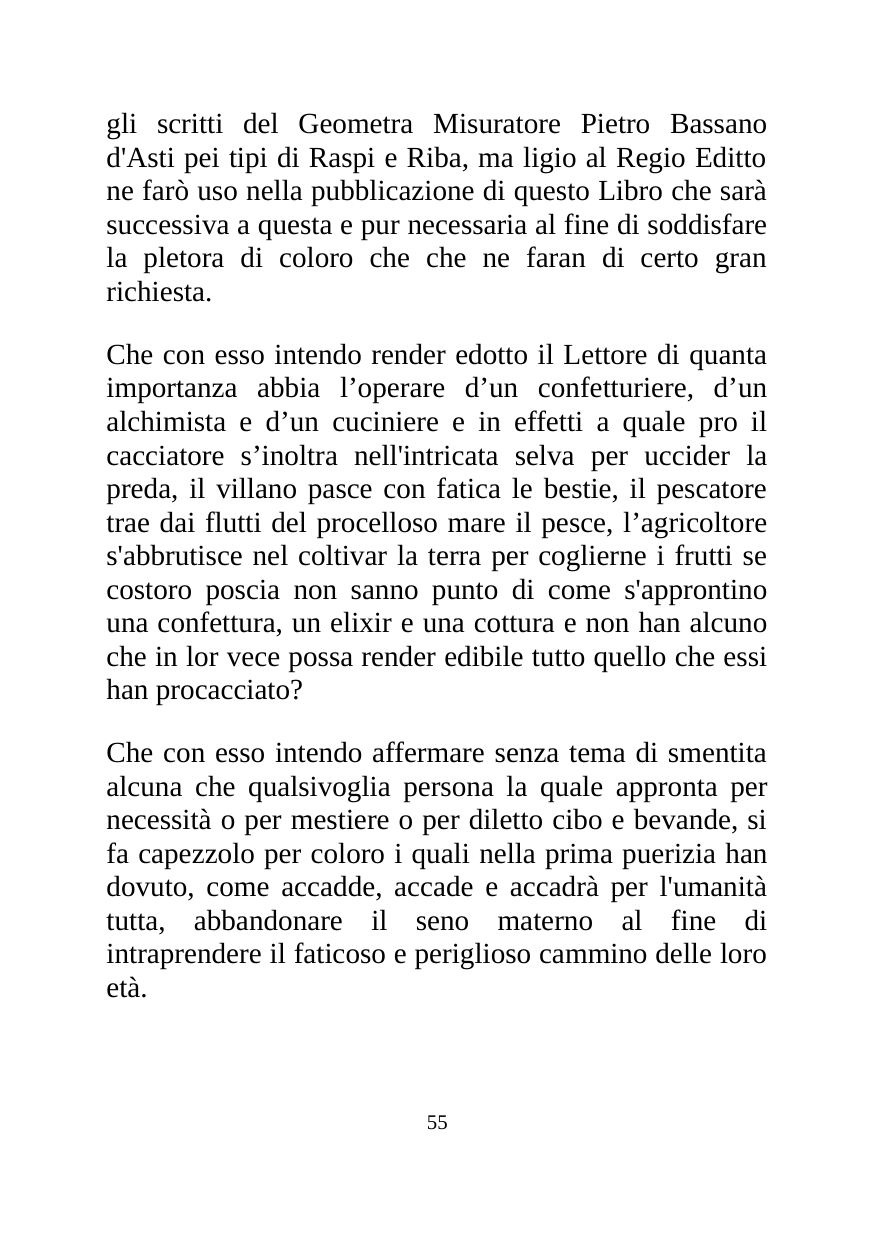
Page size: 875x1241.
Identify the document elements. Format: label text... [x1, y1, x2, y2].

text Che con esso intendo render edotto il Lettore di quanta importanza abbia l’operare d’un confetturiere, d’un alchimista e d’un cuciniere e in effetti a quale pro il cacciatore s’inoltra nell'intricata selva per uccider la preda, il villano pasce con fatica le bestie, il pescatore trae dai flutti del procelloso mare il pesce, l’agricoltore s'abbrutisce nel coltivar la terra per coglierne i frutti se costoro poscia non sanno punto di come s'approntino una confettura, un elixir e una cottura e non han alcuno che in lor vece possa render edibile tutto quello che essi han procacciato? [106, 337, 768, 706]
text Che con esso intendo affermare senza tema di smentita alcuna che qualsivoglia persona la quale appronta per necessità o per mestiere o per diletto cibo e bevande, si fa capezzolo per coloro i quali nella prima puerizia han dovuto, come accadde, accade e accadrà per l'umanità tutta, abbandonare il seno materno al fine di intraprendere il faticoso e periglioso cammino delle loro età. [106, 735, 768, 1004]
text gli scritti del Geometra Misuratore Pietro Bassano d'Asti pei tipi di Raspi e Riba, ma ligio al Regio Editto ne farò uso nella pubblicazione di questo Libro che sarà successiva a questa e pur necessaria al fine di soddisfare la pletora di coloro che che ne faran di certo gran richiesta. [106, 106, 768, 307]
